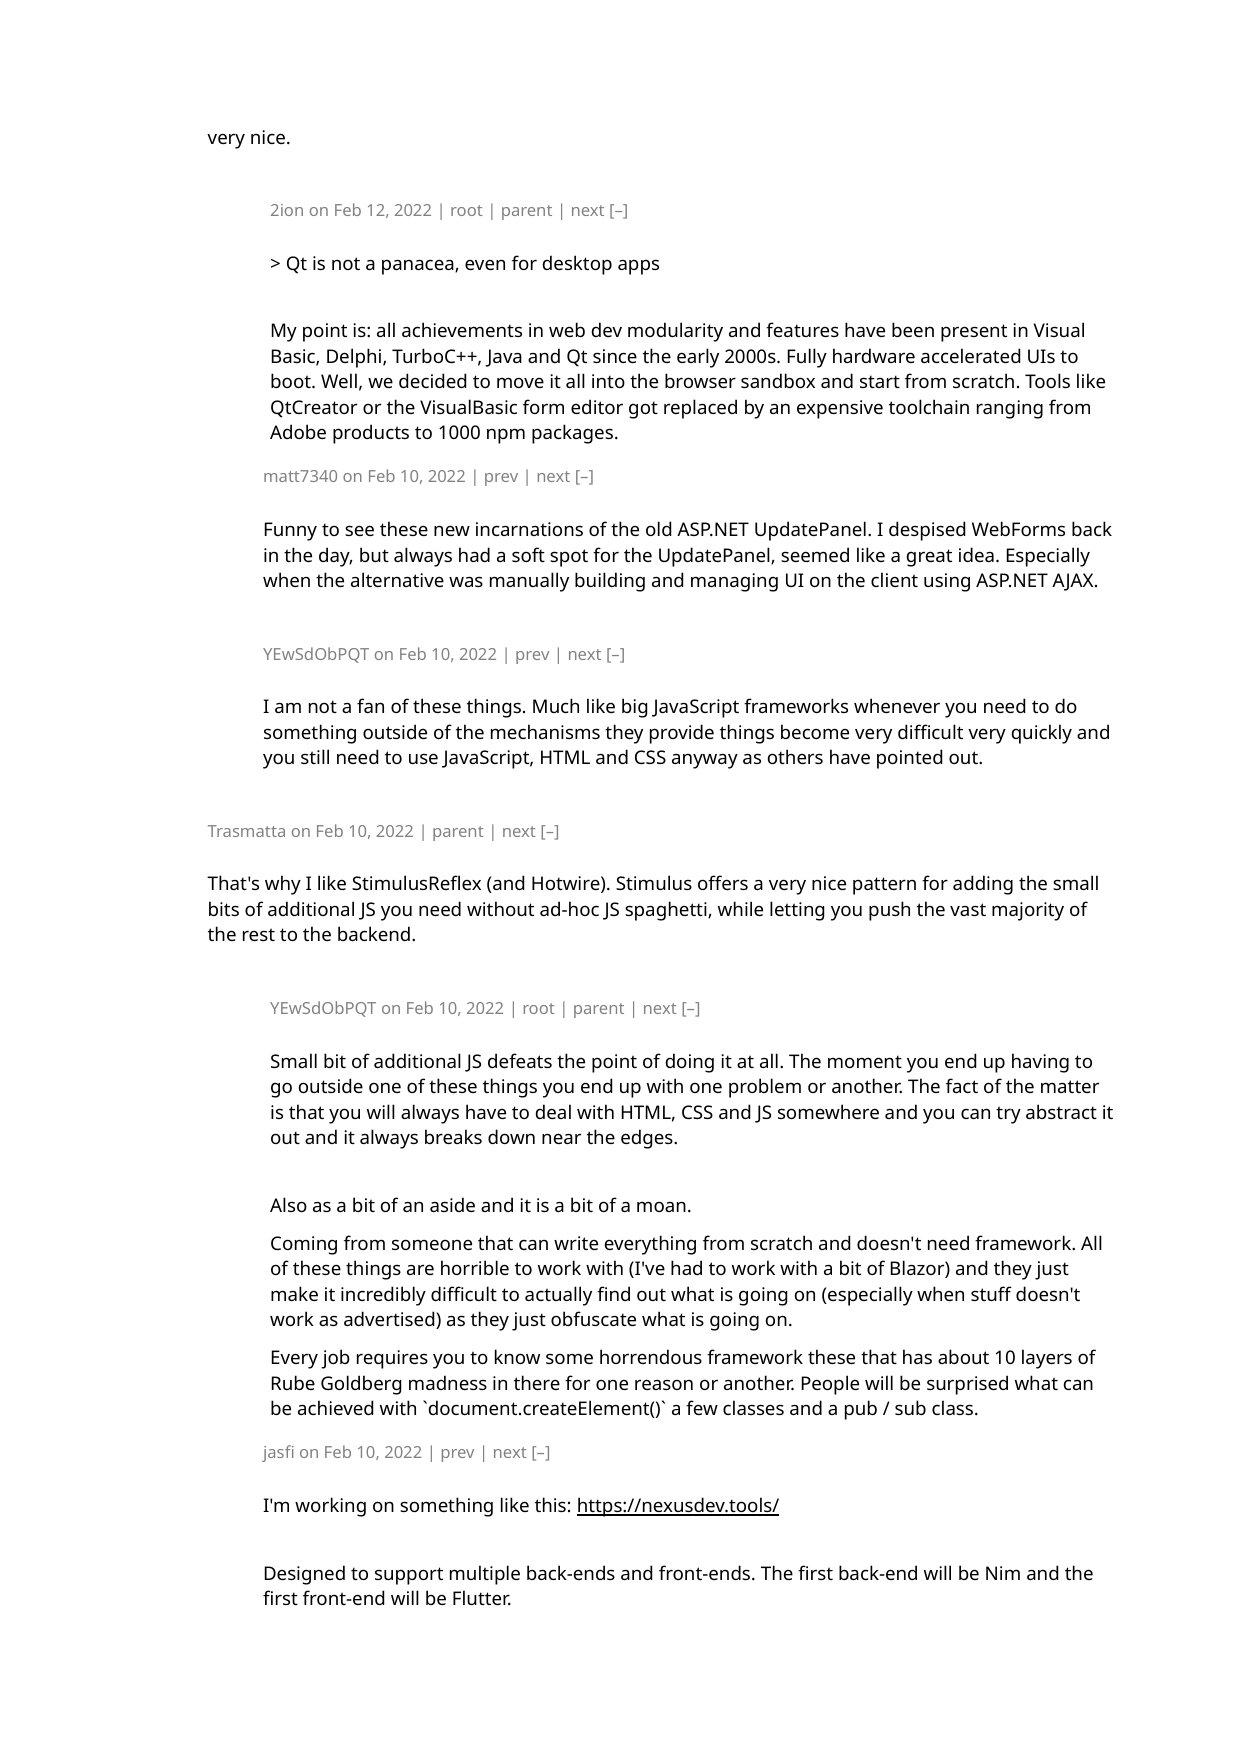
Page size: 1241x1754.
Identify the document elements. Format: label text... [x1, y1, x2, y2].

table_header [248, 636, 260, 802]
table_header YEwSdObPQT on Feb 10, 2022 | prev | next [–] I am not a fan of these things. Much like big JavaScript frameworks whenever you need to do something outside of the mechanisms they provide things become very difficult very quickly and you still need to use JavaScript, HTML and CSS anyway as others have pointed out. [260, 636, 1119, 802]
table_header YEwSdObPQT on Feb 10, 2022 | root | parent | next [–] Small bit of additional JS defeats the point of doing it at all. The moment you end up having to go outside one of these things you end up with one problem or another. The fact of the matter is that you will always have to deal with HTML, CSS and JS somewhere and you can try abstract it out and it always breaks down near the edges. Also as a bit of an aside and it is a bit of a moan. Coming from someone that can write everything from scratch and doesn't need framework. All of these things are horrible to work with (I've had to work with a bit of Blazor) and they just make it incredibly difficult to actually find out what is going on (especially when stuff doesn't work as advertised) as they just obfuscate what is going on. Every job requires you to know some horrendous framework these that has about 10 layers of Rube Goldberg madness in there for one reason or another. People will be surprised what can be achieved with `document.createElement()` a few classes and a pub / sub class. [267, 990, 1119, 1424]
table_cell [118, 1427, 1122, 1617]
table_header [255, 990, 267, 1424]
table_header [121, 990, 255, 1424]
table_header [121, 813, 192, 980]
table_cell [118, 1617, 1122, 1627]
table_header jasfi on Feb 10, 2022 | prev | next [–] I'm working on something like this: https://nexusdev.tools/ Designed to support multiple back-ends and front-ends. The first back-end will be Nim and the first front-end will be Flutter. [260, 1435, 1119, 1614]
table_cell [118, 451, 1122, 628]
table_cell [118, 983, 1122, 1427]
table_header 2ion on Feb 12, 2022 | root | parent | next [–] > Qt is not a panacea, even for desktop apps My point is: all achievements in web dev modularity and features have been present in Visual Basic, Delphi, TurboC++, Java and Qt since the early 2000s. Fully hardware accelerated UIs to boot. Well, we decided to move it all into the browser sandbox and start from scratch. Tools like QtCreator or the VisualBasic form editor got replaced by an expensive toolchain ranging from Adobe products to 1000 npm packages. [267, 193, 1119, 448]
table_header Trasmatta on Feb 10, 2022 | parent | next [–] That's why I like StimulusReflex (and Hotwire). Stimulus offers a very nice pattern for adding the small bits of additional JS you need without ad-hoc JS spaghetti, while letting you push the vast majority of the rest to the backend. [205, 813, 1119, 980]
picture [123, 540, 242, 544]
table_cell [118, 628, 1122, 806]
table_header [121, 459, 248, 625]
table_header [121, 193, 255, 448]
table_header matt7340 on Feb 10, 2022 | prev | next [–] Funny to see these new incarnations of the old ASP.NET UpdatePanel. I despised WebForms back in the day, but always had a soft spot for the UpdatePanel, seemed like a great idea. Especially when the alternative was manually building and managing UI on the client using ASP.NET AJAX. [260, 459, 1119, 625]
table_header [193, 121, 204, 182]
table_header [121, 121, 192, 182]
table_header [121, 1435, 248, 1614]
table_header [121, 636, 248, 802]
table_cell [118, 118, 1122, 185]
table_header [248, 1435, 260, 1614]
table_header very nice. [205, 121, 1119, 182]
table_header [255, 193, 267, 448]
table_cell [118, 185, 1122, 451]
table_header [193, 813, 204, 980]
table_header [248, 459, 260, 625]
table_cell [118, 806, 1122, 983]
